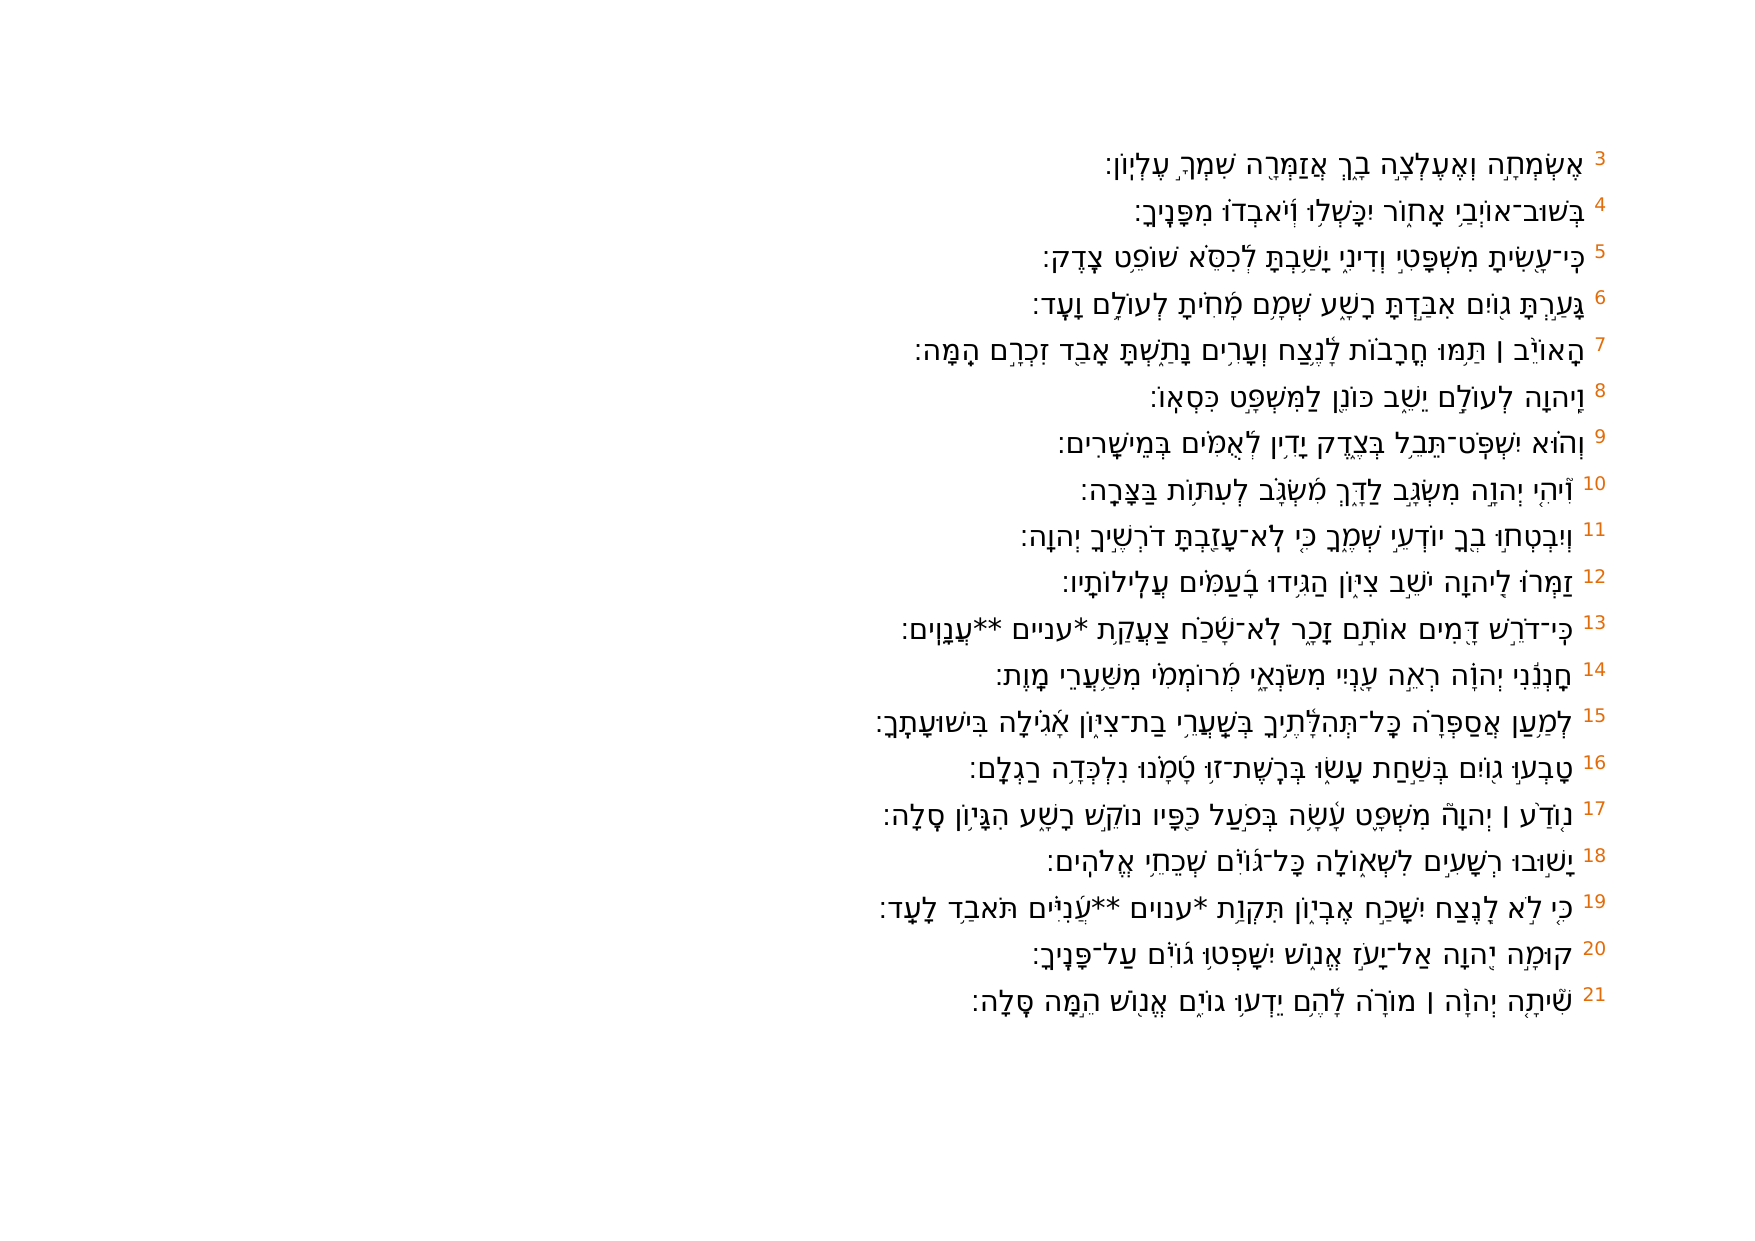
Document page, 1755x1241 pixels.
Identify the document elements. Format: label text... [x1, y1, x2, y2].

text 8 וַֽ֭יהוָה לְעוֹלָ֣ם יֵשֵׁ֑ב כּוֹנֵ֖ן לַמִּשְׁפָּ֣ט כִּסְאֽוֹ׃ ‬‬‬‬ [148, 380, 1606, 414]
text 10 וִ֘יהִ֤י יְהוָ֣ה מִשְׂגָּ֣ב לַדָּ֑ךְ מִ֝שְׂגָּ֗ב לְעִתּ֥וֹת בַּצָּרָֽה׃ ‬‬‬‬ [148, 473, 1606, 507]
text 7 הָֽאוֹיֵ֨ב ׀ תַּ֥מּוּ חֳרָב֗וֹת לָ֫נֶ֥צַח וְעָרִ֥ים נָתַ֑שְׁתָּ אָבַ֖ד זִכְרָ֣ם הֵֽמָּה׃ ‬‬‬‬ [148, 333, 1606, 367]
text 6 גָּעַ֣רְתָּ ג֭וֹיִם אִבַּ֣דְתָּ רָשָׁ֑ע שְׁמָ֥ם מָ֝חִ֗יתָ לְעוֹלָ֥ם וָעֶֽד׃ ‬‬‬‬ [148, 287, 1606, 321]
text 15 לְמַ֥עַן אֲסַפְּרָ֗ה כָּֽל־תְּהִלָּ֫תֶ֥יךָ בְּשַֽׁעֲרֵ֥י בַת־צִיּ֑וֹן אָ֝גִ֗ילָה בִּישׁוּעָתֶֽךָ׃ ‬‬‬‬ [148, 705, 1606, 739]
text 18 יָשׁ֣וּבוּ רְשָׁעִ֣ים לִשְׁא֑וֹלָה כָּל־גּ֝וֹיִ֗ם שְׁכֵחֵ֥י אֱלֹהִֽים׃ ‬‬‬‬ [148, 844, 1606, 878]
text 21 שִׁ֘יתָ֤ה יְהוָ֨ה ׀ מוֹרָ֗ה לָ֫הֶ֥ם יֵדְע֥וּ גוֹיִ֑ם אֱנ֖וֹשׁ הֵ֣מָּה סֶּֽלָה׃ ‬‬‬‬ [148, 984, 1606, 1018]
text 17 נ֤וֹדַ֨ע ׀ יְהוָה֮ מִשְׁפָּ֢ט עָ֫שָׂ֥ה בְּפֹ֣עַל כַּ֭פָּיו נוֹקֵ֣שׁ רָשָׁ֑ע הִגָּי֥וֹן סֶֽלָה׃ ‬‬‬‬ [148, 798, 1606, 832]
text 16 טָבְע֣וּ ג֭וֹיִם בְּשַׁ֣חַת עָשׂ֑וּ בְּרֶֽשֶׁת־ז֥וּ טָ֝מָ֗נוּ נִלְכְּדָ֥ה רַגְלָֽם׃ ‬‬‬‬ [148, 752, 1606, 786]
text 3 אֶשְׂמְחָ֣ה וְאֶעֶלְצָ֣ה בָ֑ךְ אֲזַמְּרָ֖ה שִׁמְךָ֣ עֶלְיֽוֹן׃ ‬‬‬‬ [148, 148, 1606, 182]
text 20 קוּמָ֣ה יְ֭הוָה אַל־יָעֹ֣ז אֱנ֑וֹשׁ יִשָּׁפְט֥וּ ג֝וֹיִ֗ם עַל־פָּנֶֽיךָ׃ ‬‬‬‬ [148, 937, 1606, 971]
text 13 כִּֽי־דֹרֵ֣שׁ דָּ֭מִים אוֹתָ֣ם זָכָ֑ר לֹֽא־שָׁ֝כַ֗ח צַעֲקַ֥ת *עניים **עֲנָוֽ͏ִים׃ ‬‬‬‬ [148, 612, 1606, 646]
text 4 בְּשׁוּב־אוֹיְבַ֥י אָח֑וֹר יִכָּשְׁל֥וּ וְ֝יֹאבְד֗וּ מִפָּנֶֽיךָ׃ ‬‬‬‬ [148, 194, 1606, 228]
text 5 כִּֽי־עָ֭שִׂיתָ מִשְׁפָּטִ֣י וְדִינִ֑י יָשַׁ֥בְתָּ לְ֝כִסֵּ֗א שׁוֹפֵ֥ט צֶֽדֶק׃ ‬‬‬‬ [148, 241, 1606, 274]
text 14 חָֽנְנֵ֬נִי יְהוָ֗ה רְאֵ֣ה עָ֭נְיִי מִשֹּׂנְאָ֑י מְ֝רוֹמְמִ֗י מִשַּׁ֥עֲרֵי מָֽוֶת׃ ‬‬‬‬ [148, 659, 1606, 693]
text 9 וְה֗וּא יִשְׁפֹּֽט־תֵּבֵ֥ל בְּצֶ֑דֶק יָדִ֥ין לְ֝אֻמִּ֗ים בְּמֵישָֽׁרִים׃ ‬‬‬‬‬ [148, 426, 1606, 460]
text 11 וְיִבְטְח֣וּ בְ֭ךָ יוֹדְעֵ֣י שְׁמֶ֑ךָ כִּ֤י לֹֽא־עָזַ֖בְתָּ דֹרְשֶׁ֣יךָ יְהוָֽה׃ ‬‬‬‬ [148, 519, 1606, 553]
text 12 זַמְּר֗וּ לַ֭יהוָה יֹשֵׁ֣ב צִיּ֑וֹן הַגִּ֥ידוּ בָ֝עַמִּ֗ים עֲלִֽילוֹתָֽיו׃ ‬‬‬‬ [148, 566, 1606, 600]
text 19 כִּ֤י לֹ֣א לָ֭נֶצַח יִשָּׁכַ֣ח אֶבְי֑וֹן תִּקְוַ֥ת *ענוים **עֲ֝נִיִּ֗ים תֹּאבַ֥ד לָעַֽד׃ ‬‬‬‬ [148, 891, 1606, 925]
